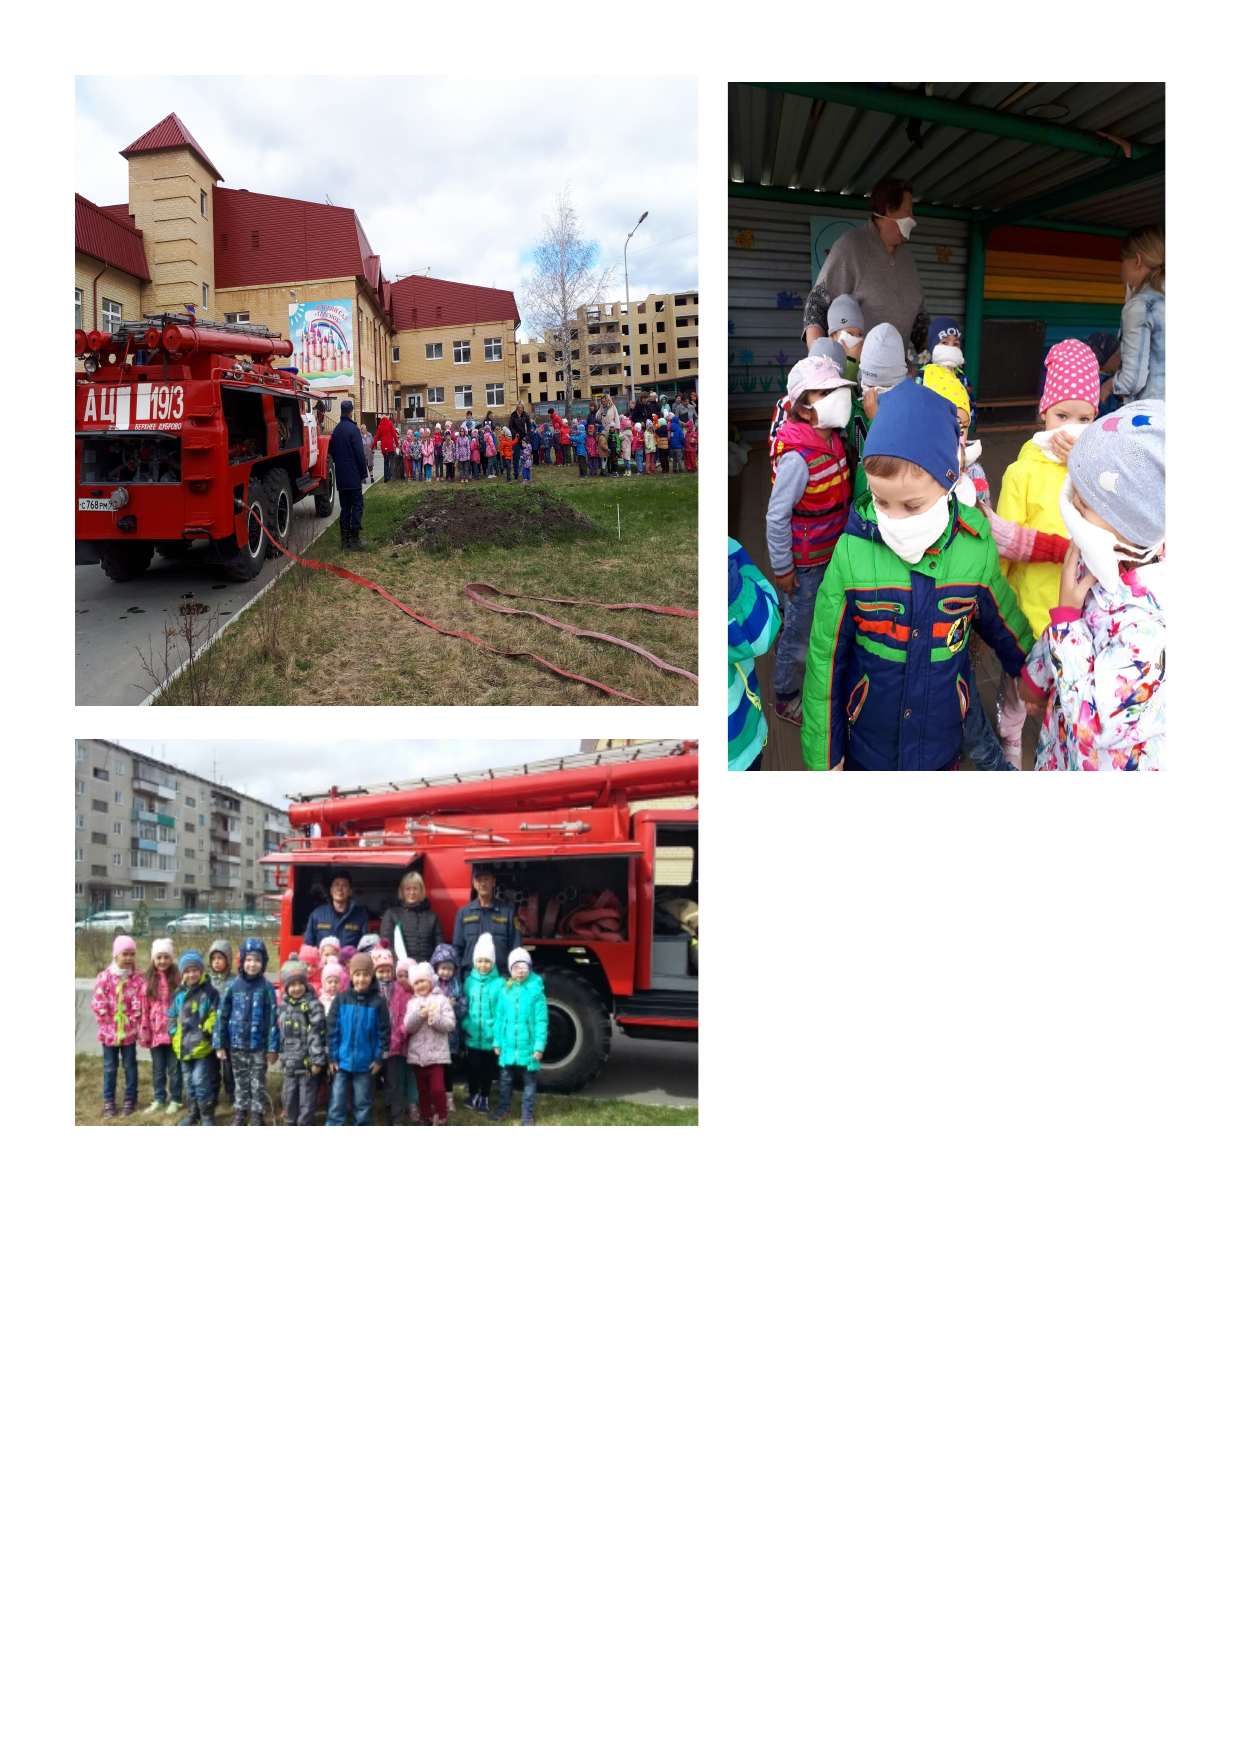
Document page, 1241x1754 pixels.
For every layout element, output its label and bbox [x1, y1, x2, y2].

picture [75, 75, 699, 706]
picture [75, 739, 699, 1126]
picture [727, 82, 1166, 771]
